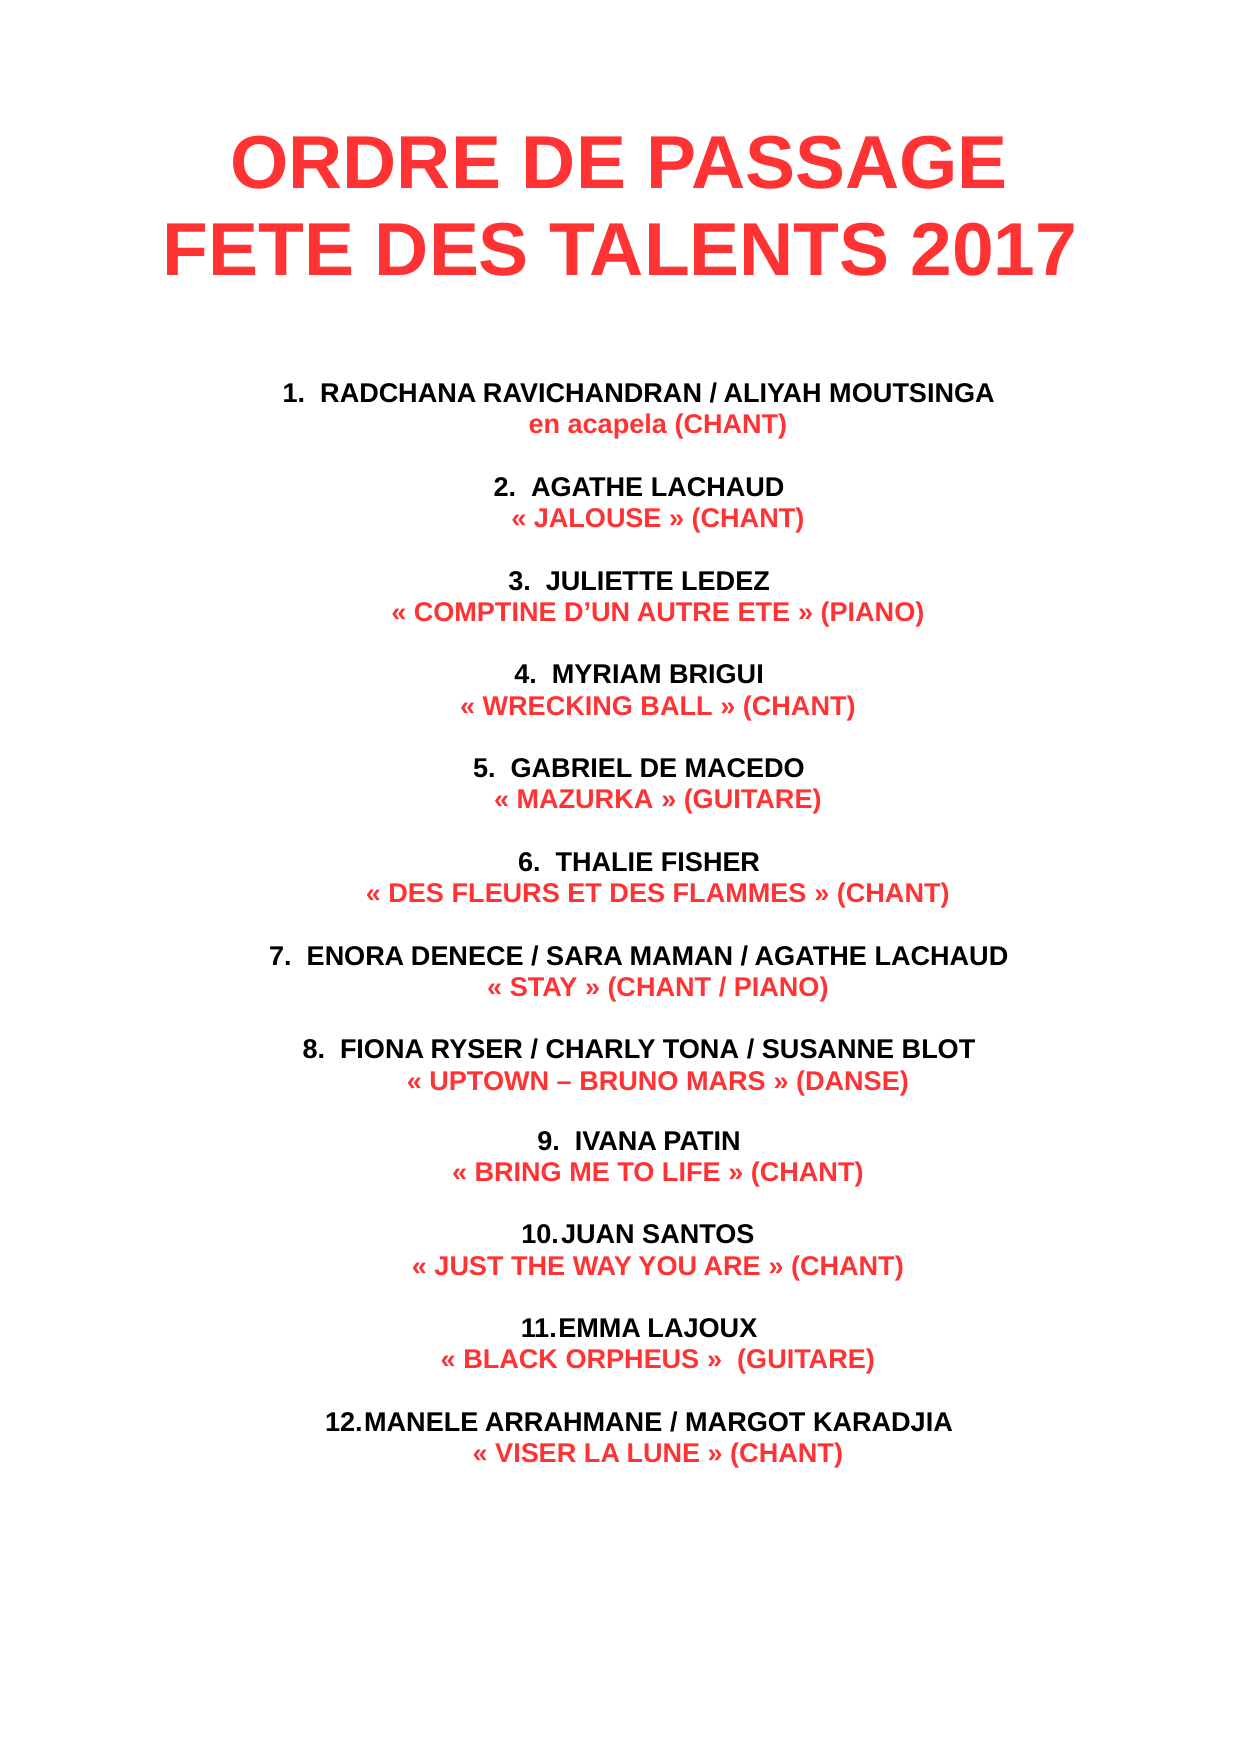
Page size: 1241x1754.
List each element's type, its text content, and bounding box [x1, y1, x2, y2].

list THALIE FISHER [156, 846, 1122, 877]
list « JUST THE WAY YOU ARE » (CHANT) [156, 1250, 1122, 1281]
list « COMPTINE D’UN AUTRE ETE » (PIANO) [156, 596, 1122, 627]
list « MAZURKA » (GUITARE) [156, 783, 1122, 815]
list JULIETTE LEDEZ [156, 565, 1122, 596]
list ENORA DENECE / SARA MAMAN / AGATHE LACHAUD [156, 940, 1122, 971]
list « WRECKING BALL » (CHANT) [156, 690, 1122, 721]
list MYRIAM BRIGUI [156, 658, 1122, 690]
list MANELE ARRAHMANE / MARGOT KARADJIA [156, 1406, 1122, 1437]
list « UPTOWN – BRUNO MARS » (DANSE) [156, 1065, 1122, 1096]
list IVANA PATIN [156, 1125, 1122, 1156]
list GABRIEL DE MACEDO [156, 752, 1122, 783]
list JUAN SANTOS [153, 1218, 1122, 1250]
list EMMA LAJOUX [156, 1312, 1122, 1343]
list FIONA RYSER / CHARLY TONA / SUSANNE BLOT [156, 1033, 1122, 1065]
text ORDRE DE PASSAGE [118, 118, 1122, 205]
list RADCHANA RAVICHANDRAN / ALIYAH MOUTSINGA [156, 377, 1122, 408]
list « STAY » (CHANT / PIANO) [156, 971, 1122, 1002]
text FETE DES TALENTS 2017 [118, 205, 1122, 291]
list « JALOUSE » (CHANT) [156, 502, 1122, 533]
list « BRING ME TO LIFE » (CHANT) [156, 1156, 1122, 1187]
list en acapela (CHANT) [156, 408, 1122, 440]
list AGATHE LACHAUD [156, 471, 1122, 502]
list « BLACK ORPHEUS » (GUITARE) [156, 1343, 1122, 1375]
list « DES FLEURS ET DES FLAMMES » (CHANT) [156, 877, 1122, 908]
list « VISER LA LUNE » (CHANT) [156, 1437, 1122, 1468]
